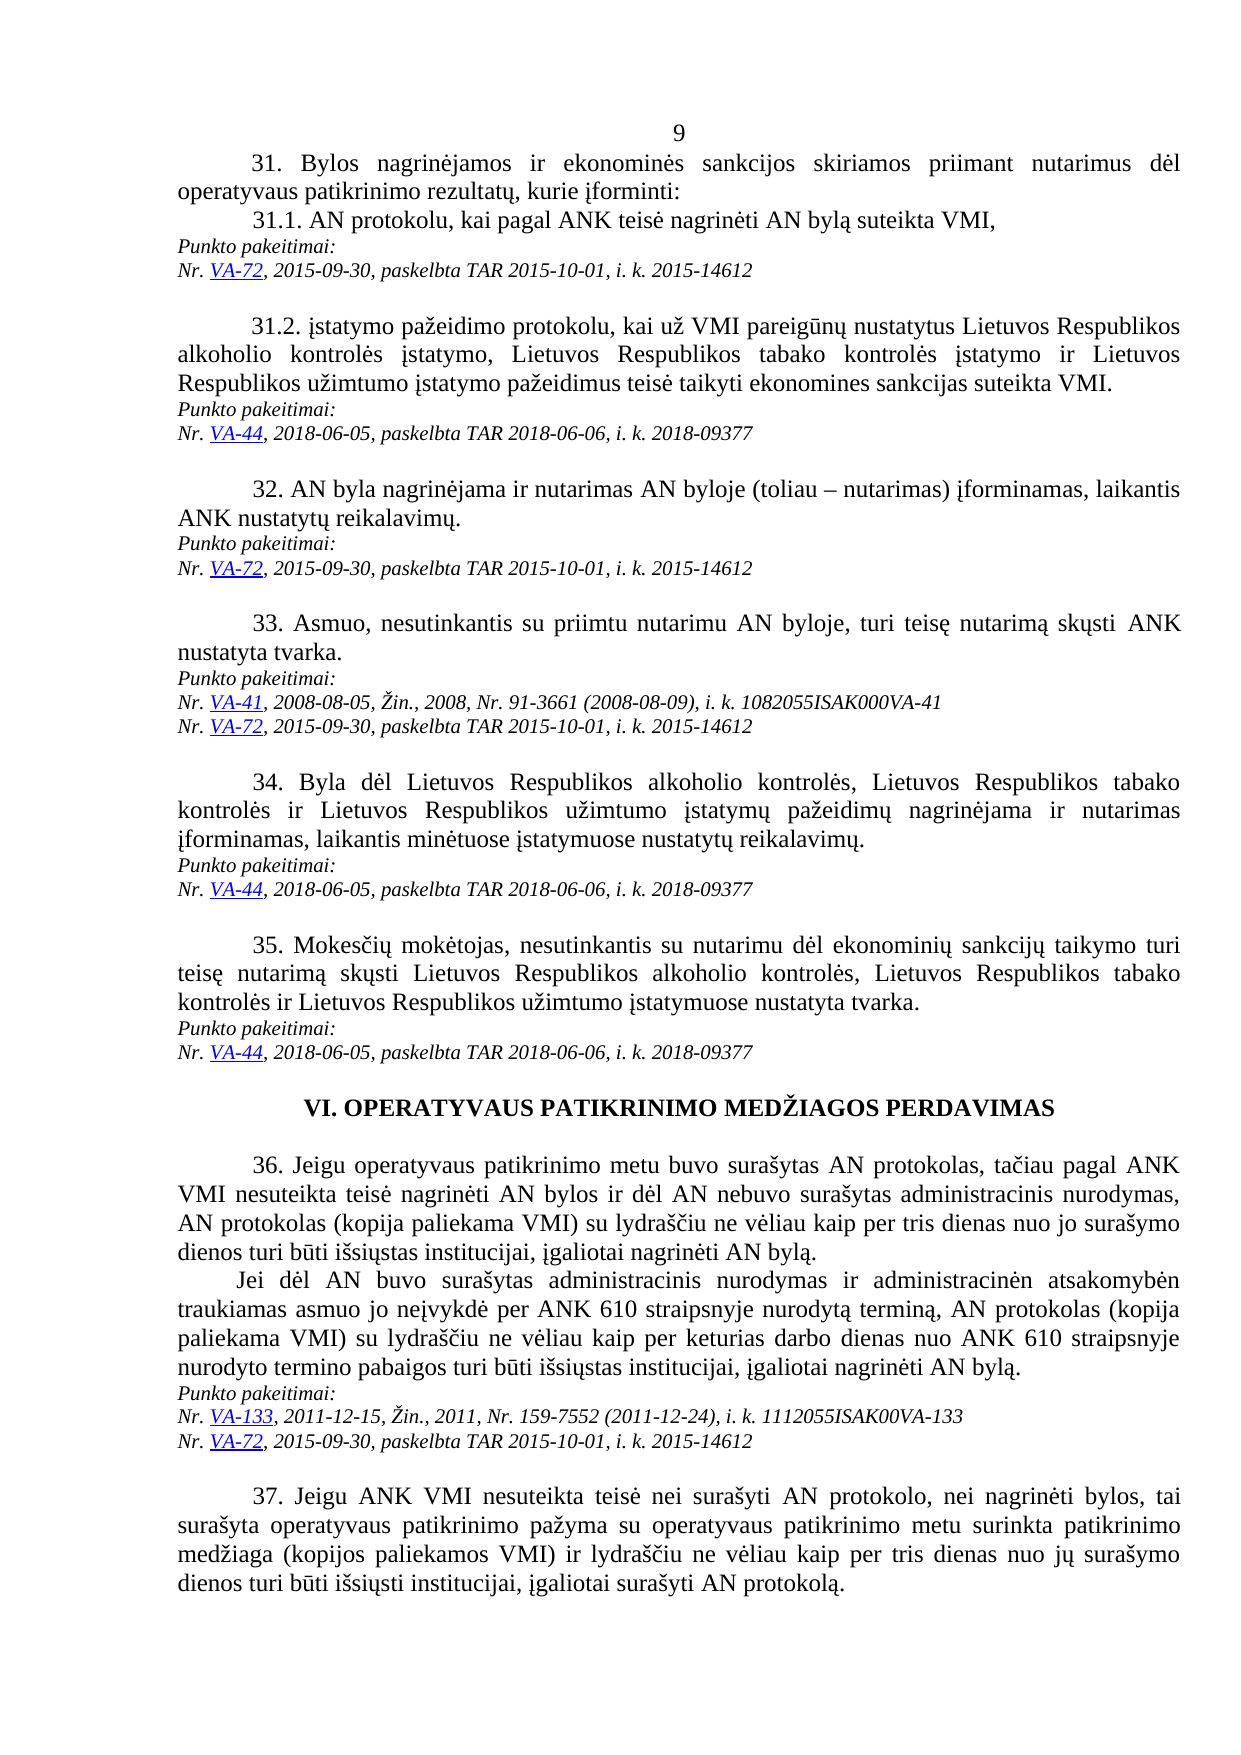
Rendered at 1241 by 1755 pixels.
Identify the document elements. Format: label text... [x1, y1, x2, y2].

text Nr. VA-72, 2015-09-30, paskelbta TAR 2015-10-01, i. k. 2015-14612 [177, 258, 1181, 282]
text VI. OPERATYVAUS PATIKRINIMO MEDŽIAGOS PERDAVIMAS [177, 1093, 1181, 1122]
text 37. Jeigu ANK VMI nesuteikta teisė nei surašyti AN protokolo, nei nagrinėti bylos, tai surašyta operatyvaus patikrinimo pažyma su operatyvaus patikrinimo metu surinkta patikrinimo medžiaga (kopijos paliekamos VMI) ir lydraščiu ne vėliau kaip per tris dienas nuo jų surašymo dienos turi būti išsiųsti institucijai, įgaliotai surašyti AN protokolą. [177, 1481, 1181, 1596]
text 32. AN byla nagrinėjama ir nutarimas AN byloje (toliau – nutarimas) įforminamas, laikantis ANK nustatytų reikalavimų. [177, 474, 1181, 531]
text 31.1. AN protokolu, kai pagal ANK teisė nagrinėti AN bylą suteikta VMI, [177, 205, 1181, 234]
text Nr. VA-72, 2015-09-30, paskelbta TAR 2015-10-01, i. k. 2015-14612 [177, 714, 1181, 738]
text Nr. VA-133, 2011-12-15, Žin., 2011, Nr. 159-7552 (2011-12-24), i. k. 1112055ISAK00VA-133 [177, 1404, 1181, 1428]
text 33. Asmuo, nesutinkantis su priimtu nutarimu AN byloje, turi teisę nutarimą skųsti ANK nustatyta tvarka. [177, 608, 1181, 666]
text Punkto pakeitimai: [177, 1016, 1181, 1040]
text Nr. VA-41, 2008-08-05, Žin., 2008, Nr. 91-3661 (2008-08-09), i. k. 1082055ISAK000VA-41 [177, 690, 1181, 714]
text 35. Mokesčių mokėtojas, nesutinkantis su nutarimu dėl ekonominių sankcijų taikymo turi teisę nutarimą skųsti Lietuvos Respublikos alkoholio kontrolės, Lietuvos Respublikos tabako kontrolės ir Lietuvos Respublikos užimtumo įstatymuose nustatyta tvarka. [177, 930, 1181, 1016]
text Nr. VA-72, 2015-09-30, paskelbta TAR 2015-10-01, i. k. 2015-14612 [177, 555, 1181, 579]
text 31. Bylos nagrinėjamos ir ekonominės sankcijos skiriamos priimant nutarimus dėl operatyvaus patikrinimo rezultatų, kurie įforminti: [177, 148, 1181, 205]
text Nr. VA-44, 2018-06-05, paskelbta TAR 2018-06-06, i. k. 2018-09377 [177, 877, 1181, 901]
text Nr. VA-44, 2018-06-05, paskelbta TAR 2018-06-06, i. k. 2018-09377 [177, 1040, 1181, 1064]
text Punkto pakeitimai: [177, 853, 1181, 877]
text 36. Jeigu operatyvaus patikrinimo metu buvo surašytas AN protokolas, tačiau pagal ANK VMI nesuteikta teisė nagrinėti AN bylos ir dėl AN nebuvo surašytas administracinis nurodymas, AN protokolas (kopija paliekama VMI) su lydraščiu ne vėliau kaip per tris dienas nuo jo surašymo dienos turi būti išsiųstas institucijai, įgaliotai nagrinėti AN bylą. [177, 1150, 1181, 1265]
text 31.2. įstatymo pažeidimo protokolu, kai už VMI pareigūnų nustatytus Lietuvos Respublikos alkoholio kontrolės įstatymo, Lietuvos Respublikos tabako kontrolės įstatymo ir Lietuvos Respublikos užimtumo įstatymo pažeidimus teisė taikyti ekonomines sankcijas suteikta VMI. [177, 311, 1181, 397]
text Jei dėl AN buvo surašytas administracinis nurodymas ir administracinėn atsakomybėn traukiamas asmuo jo neįvykdė per ANK 610 straipsnyje nurodytą terminą, AN protokolas (kopija paliekama VMI) su lydraščiu ne vėliau kaip per keturias darbo dienas nuo ANK 610 straipsnyje nurodyto termino pabaigos turi būti išsiųstas institucijai, įgaliotai nagrinėti AN bylą. [177, 1265, 1181, 1380]
text Punkto pakeitimai: [177, 397, 1181, 421]
text Punkto pakeitimai: [177, 666, 1181, 690]
text Nr. VA-44, 2018-06-05, paskelbta TAR 2018-06-06, i. k. 2018-09377 [177, 421, 1181, 445]
text 34. Byla dėl Lietuvos Respublikos alkoholio kontrolės, Lietuvos Respublikos tabako kontrolės ir Lietuvos Respublikos užimtumo įstatymų pažeidimų nagrinėjama ir nutarimas įforminamas, laikantis minėtuose įstatymuose nustatytų reikalavimų. [177, 767, 1181, 853]
text Punkto pakeitimai: [177, 1380, 1181, 1404]
text Punkto pakeitimai: [177, 531, 1181, 555]
text Nr. VA-72, 2015-09-30, paskelbta TAR 2015-10-01, i. k. 2015-14612 [177, 1428, 1181, 1453]
text Punkto pakeitimai: [177, 234, 1181, 258]
